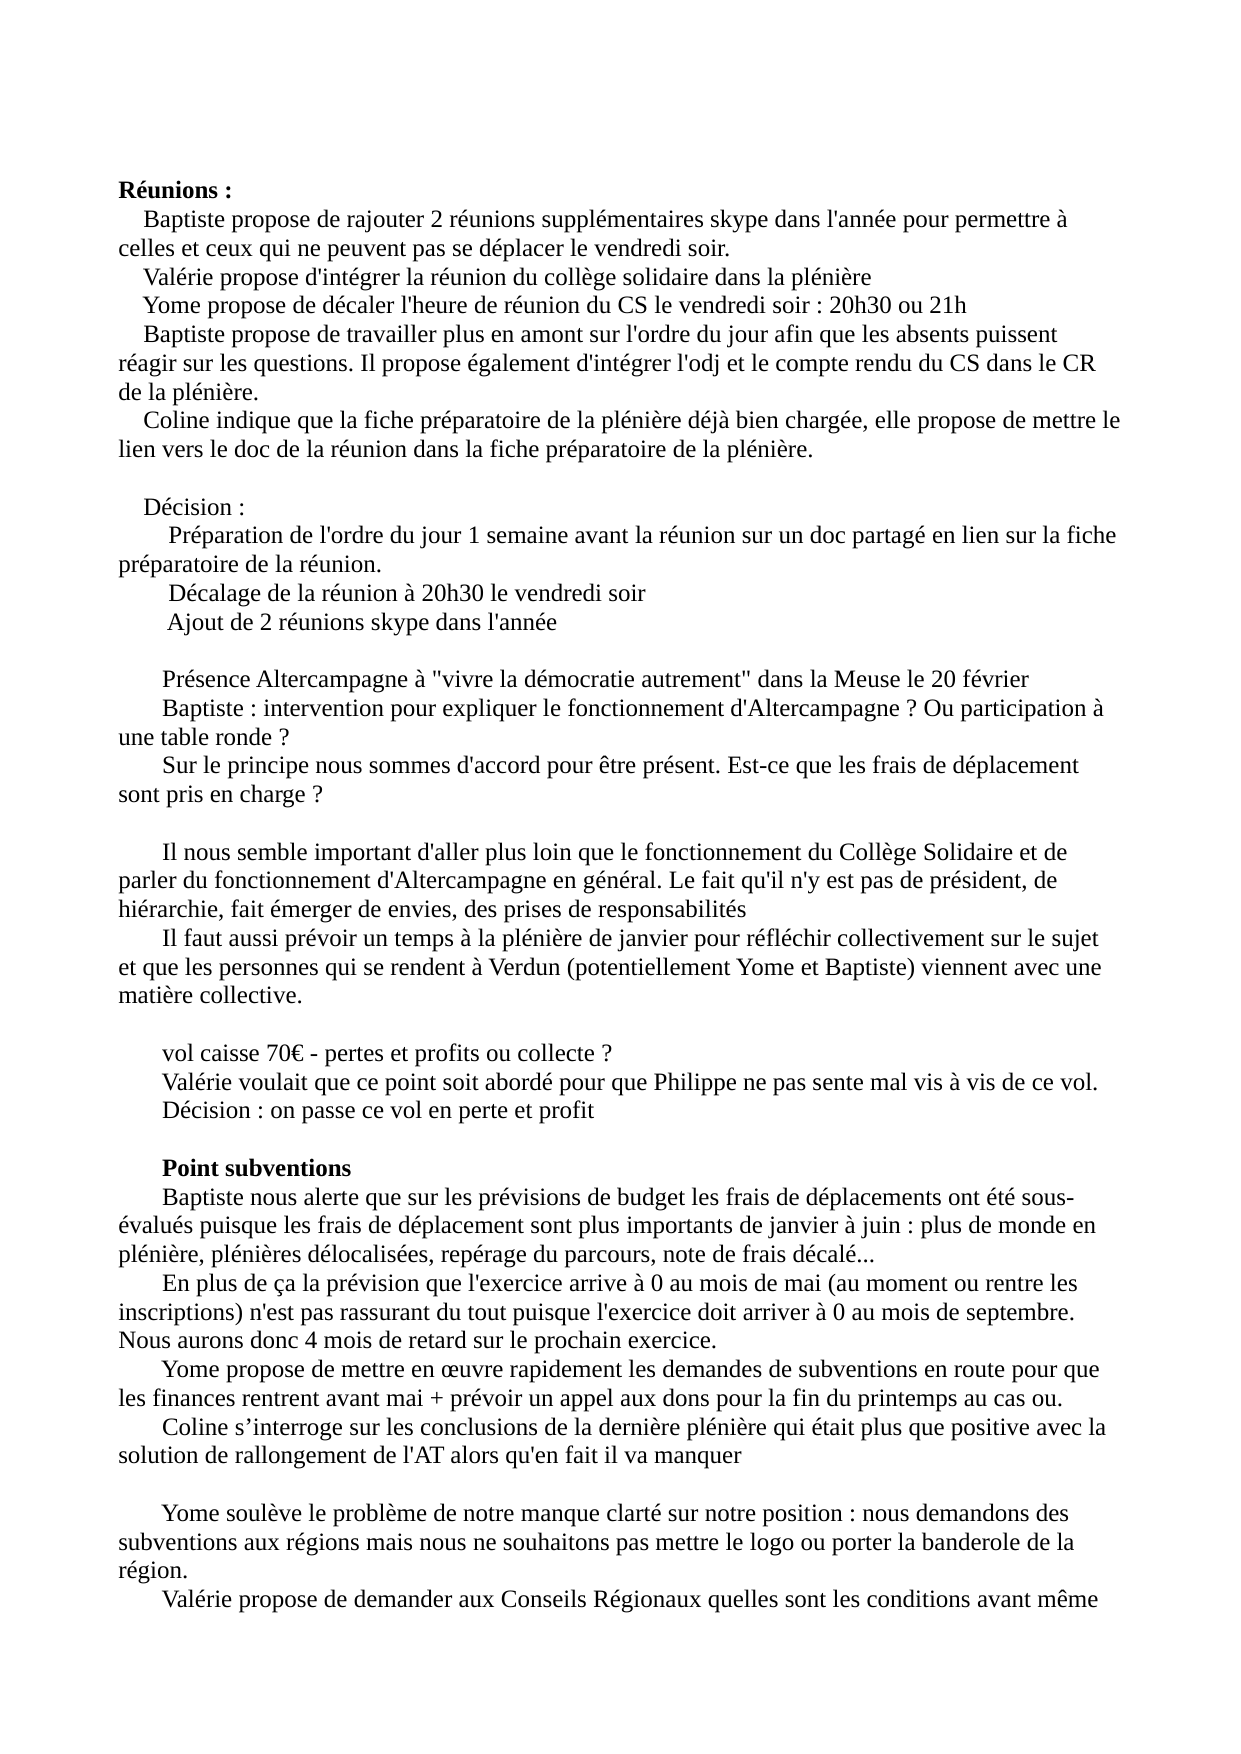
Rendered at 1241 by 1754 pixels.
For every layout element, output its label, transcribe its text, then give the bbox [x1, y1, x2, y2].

text Préparation de l'ordre du jour 1 semaine avant la réunion sur un doc partagé en lien sur la fiche préparatoire de la réunion. [118, 521, 1122, 578]
text Il faut aussi prévoir un temps à la plénière de janvier pour réfléchir collectivement sur le sujet et que les personnes qui se rendent à Verdun (potentiellement Yome et Baptiste) viennent avec une matière collective. [118, 923, 1122, 1009]
text Valérie propose d'intégrer la réunion du collège solidaire dans la plénière [118, 262, 1122, 291]
text Valérie propose de demander aux Conseils Régionaux quelles sont les conditions avant même [118, 1584, 1122, 1613]
text Valérie voulait que ce point soit abordé pour que Philippe ne pas sente mal vis à vis de ce vol. [118, 1067, 1122, 1096]
text Baptiste propose de rajouter 2 réunions supplémentaires skype dans l'année pour permettre à celles et ceux qui ne peuvent pas se déplacer le vendredi soir. [118, 204, 1122, 262]
text Décision : on passe ce vol en perte et profit [118, 1096, 1122, 1124]
text Yome propose de décaler l'heure de réunion du CS le vendredi soir : 20h30 ou 21h [118, 291, 1122, 319]
text Yome soulève le problème de notre manque clarté sur notre position : nous demandons des subventions aux régions mais nous ne souhaitons pas mettre le logo ou porter la banderole de la région. [118, 1498, 1122, 1584]
text Sur le principe nous sommes d'accord pour être présent. Est-ce que les frais de déplacement sont pris en charge ? [118, 751, 1122, 808]
text Ajout de 2 réunions skype dans l'année [118, 607, 1122, 636]
text En plus de ça la prévision que l'exercice arrive à 0 au mois de mai (au moment ou rentre les inscriptions) n'est pas rassurant du tout puisque l'exercice doit arriver à 0 au mois de septembre. Nous aurons donc 4 mois de retard sur le prochain exercice. [118, 1268, 1122, 1354]
text vol caisse 70€ - pertes et profits ou collecte ? [118, 1038, 1122, 1067]
text Présence Altercampagne à "vivre la démocratie autrement" dans la Meuse le 20 février [118, 664, 1122, 693]
text Yome propose de mettre en œuvre rapidement les demandes de subventions en route pour que les finances rentrent avant mai + prévoir un appel aux dons pour la fin du printemps au cas ou. [118, 1354, 1122, 1412]
text Décalage de la réunion à 20h30 le vendredi soir [118, 578, 1122, 607]
text Décision : [118, 492, 1122, 521]
text Baptiste propose de travailler plus en amont sur l'ordre du jour afin que les absents puissent réagir sur les questions. Il propose également d'intégrer l'odj et le compte rendu du CS dans le CR de la plénière. [118, 319, 1122, 406]
text Coline indique que la fiche préparatoire de la plénière déjà bien chargée, elle propose de mettre le lien vers le doc de la réunion dans la fiche préparatoire de la plénière. [118, 406, 1122, 463]
text Il nous semble important d'aller plus loin que le fonctionnement du Collège Solidaire et de parler du fonctionnement d'Altercampagne en général. Le fait qu'il n'y est pas de président, de hiérarchie, fait émerger de envies, des prises de responsabilités [118, 837, 1122, 923]
text Baptiste nous alerte que sur les prévisions de budget les frais de déplacements ont été sous-évalués puisque les frais de déplacement sont plus importants de janvier à juin : plus de monde en plénière, plénières délocalisées, repérage du parcours, note de frais décalé... [118, 1182, 1122, 1268]
text Baptiste : intervention pour expliquer le fonctionnement d'Altercampagne ? Ou participation à une table ronde ? [118, 693, 1122, 751]
text Coline s’interroge sur les conclusions de la dernière plénière qui était plus que positive avec la solution de rallongement de l'AT alors qu'en fait il va manquer [118, 1412, 1122, 1469]
text Point subventions [118, 1153, 1122, 1182]
text Réunions : [118, 176, 1122, 204]
